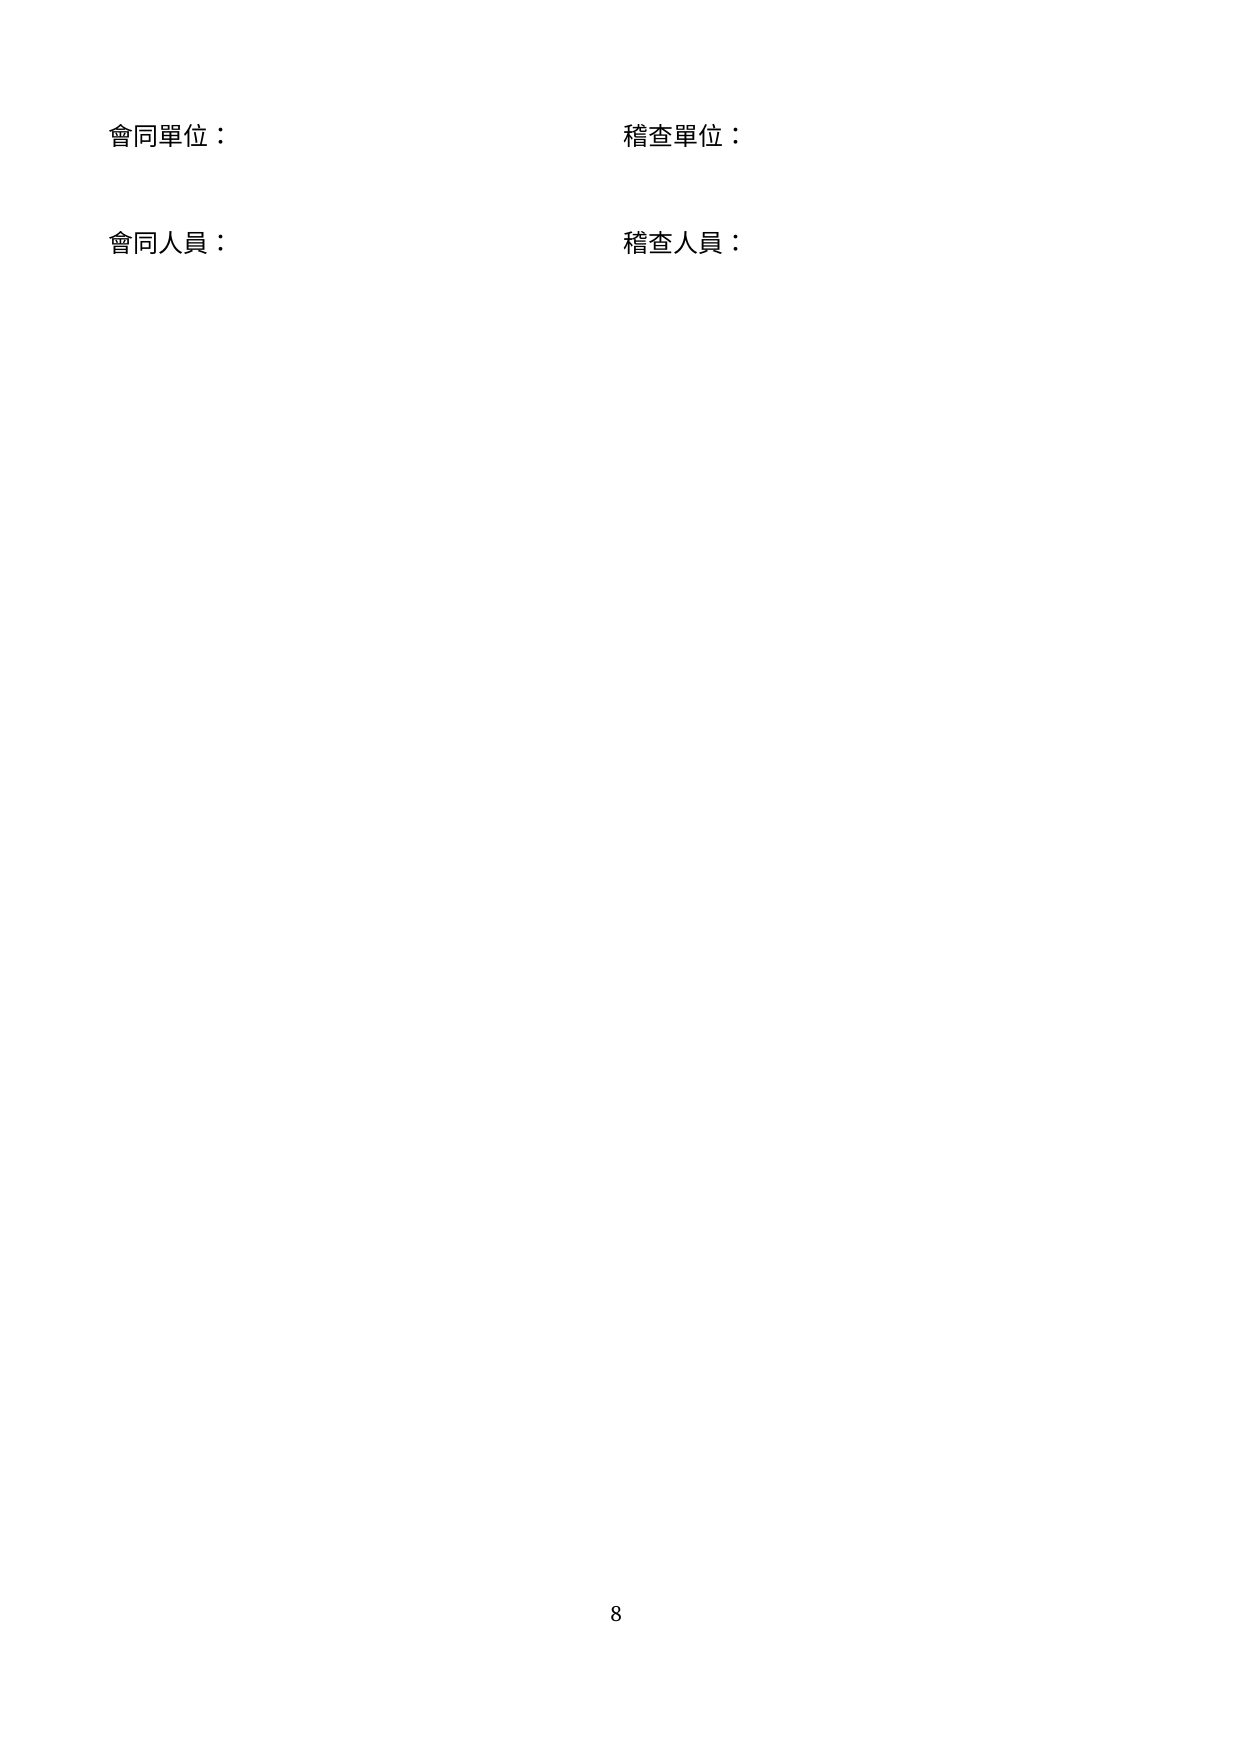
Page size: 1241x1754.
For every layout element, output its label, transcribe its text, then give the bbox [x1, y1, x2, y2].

text 會同單位： 稽查單位： [108, 117, 1196, 153]
text 會同人員： 稽查人員： [108, 223, 1196, 259]
